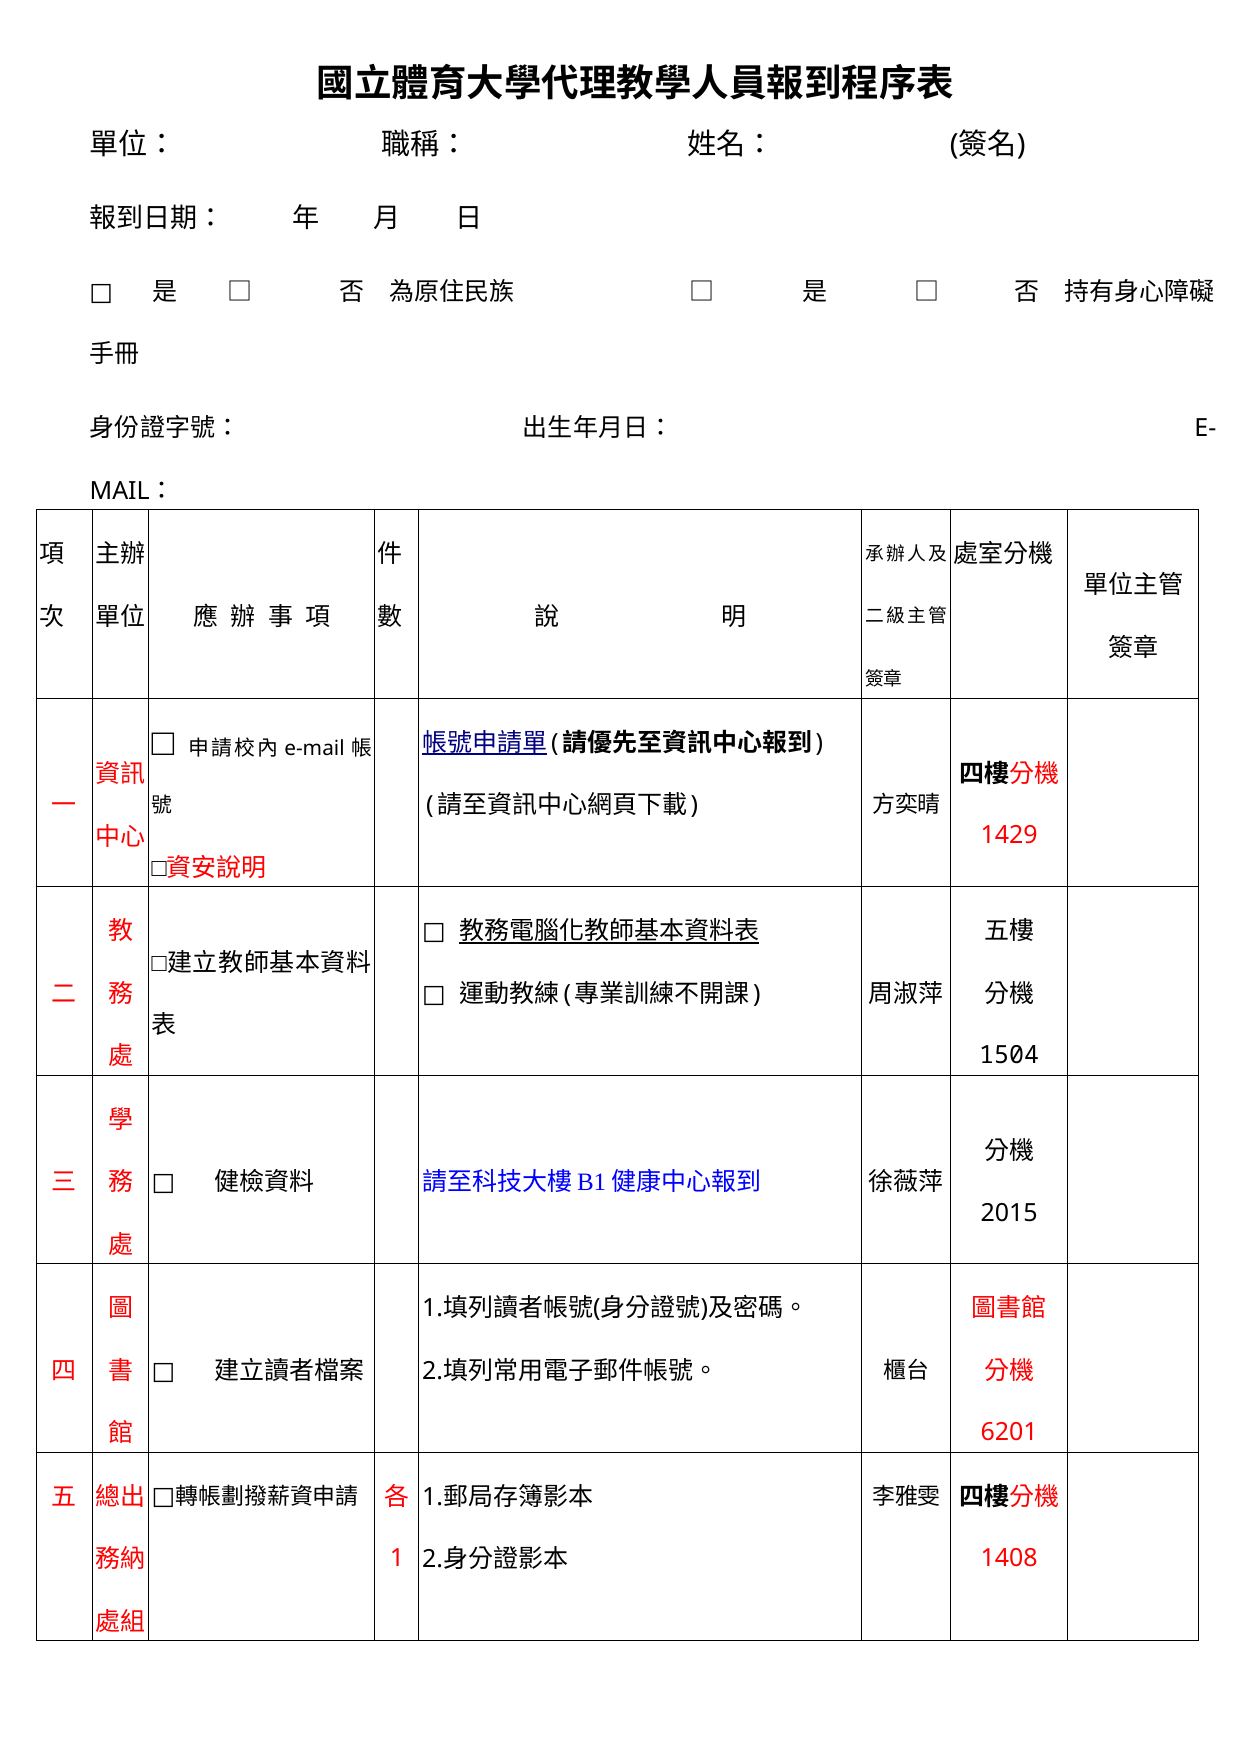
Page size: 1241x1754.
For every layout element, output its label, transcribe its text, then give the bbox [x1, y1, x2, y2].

table_cell 分機 2015 [951, 1076, 1067, 1263]
table_cell 一 [37, 699, 92, 886]
table_cell [1068, 1453, 1198, 1640]
table_cell 1.郵局存簿影本 2.身分證影本 [419, 1453, 861, 1640]
table_cell □ 健檢資料 [149, 1076, 374, 1263]
table_header 項 次 [37, 510, 92, 698]
table_cell 五 [37, 1453, 92, 1640]
table_header 處室分機 [951, 510, 1067, 698]
table_cell 1.填列讀者帳號(身分證號)及密碼。 2.填列常用電子郵件帳號。 [419, 1264, 861, 1452]
table_cell 二 [37, 887, 92, 1075]
table_cell 教 務 處 [93, 887, 148, 1075]
table_cell 五樓 分機1504 [951, 887, 1067, 1075]
table_header 件 數 [375, 510, 418, 698]
table_cell □轉帳劃撥薪資申請 [149, 1453, 374, 1640]
table_cell 徐薇萍 [862, 1076, 950, 1263]
text 國立體育大學代理教學人員報到程序表 [146, 38, 1125, 100]
table_cell 三 [37, 1076, 92, 1263]
table_cell 資訊中心 [93, 699, 148, 886]
table_cell [1068, 887, 1198, 1075]
text □ 是 □ 否 為原住民族 □ 是 □ 否 持有身心障礙手冊 [89, 248, 1216, 373]
table_cell 李雅雯 [862, 1453, 950, 1640]
table_cell 教務電腦化教師基本資料表 運動教練(專業訓練不開課) [419, 887, 861, 1075]
table_cell [375, 1076, 418, 1263]
table_cell 各1 [375, 1453, 418, 1640]
table_header 承辦人及二級主管簽章 [862, 510, 950, 698]
table_cell □ 申請校內e-mail帳號 □資安說明 [149, 699, 374, 886]
table_cell 圖書館 分機6201 [951, 1264, 1067, 1452]
table_cell [1068, 1264, 1198, 1452]
table_cell [1068, 1076, 1198, 1263]
table_cell 總出 務納 處組 [93, 1453, 148, 1640]
table_cell 方奕晴 [862, 699, 950, 886]
table_cell 櫃台 [862, 1264, 950, 1452]
table_cell 四樓分機 1408 [951, 1453, 1067, 1640]
table_cell 圖 書 館 [93, 1264, 148, 1452]
table_header 說 明 [419, 510, 861, 698]
table_cell 帳號申請單(請優先至資訊中心報到) (請至資訊中心網頁下載) [419, 699, 861, 886]
table_cell [1068, 699, 1198, 886]
table_cell [375, 1264, 418, 1452]
text 單位： 職稱： 姓名： (簽名) [89, 100, 1216, 163]
table_cell 請至科技大樓B1健康中心報到 [419, 1076, 861, 1263]
table_cell □ 建立讀者檔案 [149, 1264, 374, 1452]
table_cell 四 [37, 1264, 92, 1452]
table_cell 四樓分機1429 [951, 699, 1067, 886]
text 報到日期： 年 月 日 [89, 174, 1216, 237]
table_cell □建立教師基本資料表 [149, 887, 374, 1075]
text 身份證字號： 出生年月日： E-MAIL： [89, 384, 1216, 509]
table_cell [375, 887, 418, 1075]
table_cell 學 務 處 [93, 1076, 148, 1263]
table_cell 周淑萍 [862, 887, 950, 1075]
table_header 主辦單位 [93, 510, 148, 698]
table_header 單位主管 簽章 [1068, 510, 1198, 698]
table_cell [375, 699, 418, 886]
table_header 應 辦 事 項 [149, 510, 374, 698]
